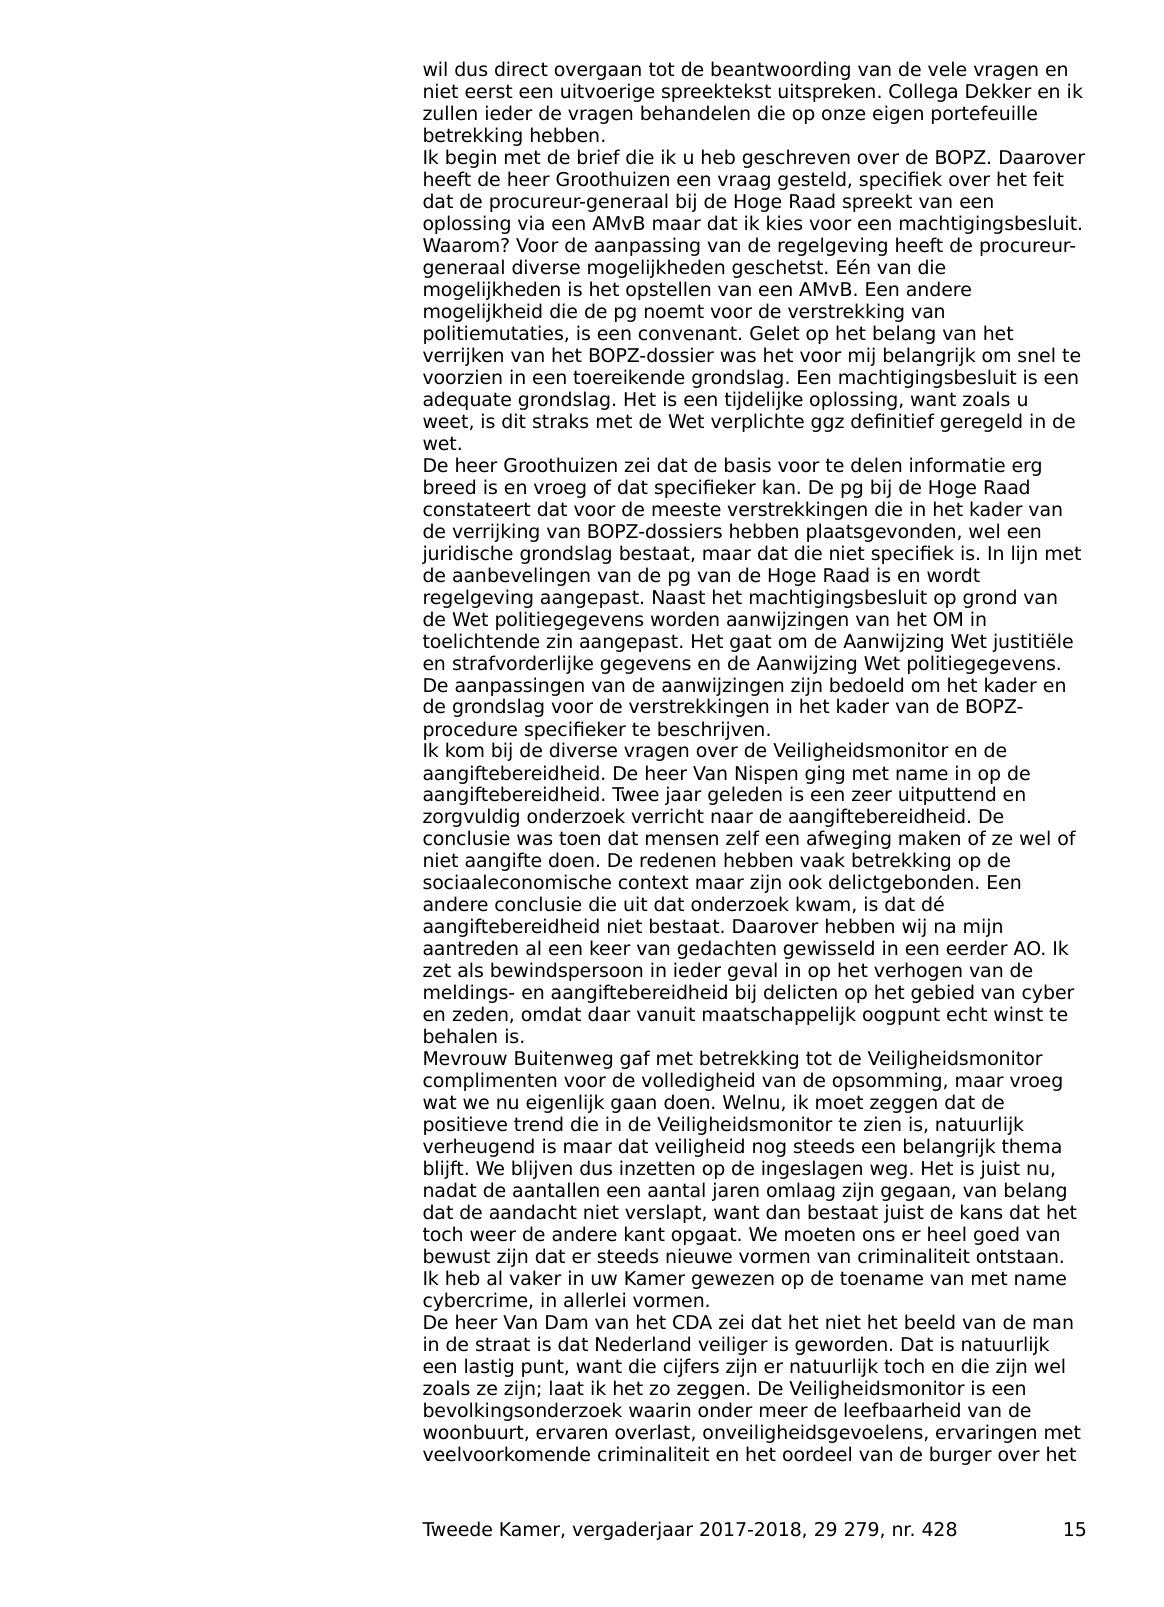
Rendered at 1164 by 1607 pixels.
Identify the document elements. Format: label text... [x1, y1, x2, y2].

text De heer Groothuizen zei dat de basis voor te delen informatie erg breed is en vroeg of dat specifieker kan. De pg bij de Hoge Raad constateert dat voor de meeste verstrekkingen die in het kader van de verrijking van BOPZ-dossiers hebben plaatsgevonden, wel een juridische grondslag bestaat, maar dat die niet specifiek is. In lijn met de aanbevelingen van de pg van de Hoge Raad is en wordt regelgeving aangepast. Naast het machtigingsbesluit op grond van de Wet politiegegevens worden aanwijzingen van het OM in toelichtende zin aangepast. Het gaat om de Aanwijzing Wet justitiële en strafvorderlijke gegevens en de Aanwijzing Wet politiegegevens. De aanpassingen van de aanwijzingen zijn bedoeld om het kader en de grondslag voor de verstrekkingen in het kader van de BOPZ-procedure specifieker te beschrijven. [422, 455, 1087, 740]
text Ik begin met de brief die ik u heb geschreven over de BOPZ. Daarover heeft de heer Groothuizen een vraag gesteld, specifiek over het feit dat de procureur-generaal bij de Hoge Raad spreekt van een oplossing via een AMvB maar dat ik kies voor een machtigingsbesluit. Waarom? Voor de aanpassing van de regelgeving heeft de procureur-generaal diverse mogelijkheden geschetst. Eén van die mogelijkheden is het opstellen van een AMvB. Een andere mogelijkheid die de pg noemt voor de verstrekking van politiemutaties, is een convenant. Gelet op het belang van het verrijken van het BOPZ-dossier was het voor mij belangrijk om snel te voorzien in een toereikende grondslag. Een machtigingsbesluit is een adequate grondslag. Het is een tijdelijke oplossing, want zoals u weet, is dit straks met de Wet verplichte ggz definitief geregeld in de wet. [422, 147, 1087, 455]
text Ik kom bij de diverse vragen over de Veiligheidsmonitor en de aangiftebereidheid. De heer Van Nispen ging met name in op de aangiftebereidheid. Twee jaar geleden is een zeer uitputtend en zorgvuldig onderzoek verricht naar de aangiftebereidheid. De conclusie was toen dat mensen zelf een afweging maken of ze wel of niet aangifte doen. De redenen hebben vaak betrekking op de sociaaleconomische context maar zijn ook delictgebonden. Een andere conclusie die uit dat onderzoek kwam, is dat dé aangiftebereidheid niet bestaat. Daarover hebben wij na mijn aantreden al een keer van gedachten gewisseld in een eerder AO. Ik zet als bewindspersoon in ieder geval in op het verhogen van de meldings- en aangiftebereidheid bij delicten op het gebied van cyber en zeden, omdat daar vanuit maatschappelijk oogpunt echt winst te behalen is. [422, 740, 1087, 1048]
text wil dus direct overgaan tot de beantwoording van de vele vragen en niet eerst een uitvoerige spreektekst uitspreken. Collega Dekker en ik zullen ieder de vragen behandelen die op onze eigen portefeuille betrekking hebben. [422, 59, 1087, 147]
text Mevrouw Buitenweg gaf met betrekking tot de Veiligheidsmonitor complimenten voor de volledigheid van de opsomming, maar vroeg wat we nu eigenlijk gaan doen. Welnu, ik moet zeggen dat de positieve trend die in de Veiligheidsmonitor te zien is, natuurlijk verheugend is maar dat veiligheid nog steeds een belangrijk thema blijft. We blijven dus inzetten op de ingeslagen weg. Het is juist nu, nadat de aantallen een aantal jaren omlaag zijn gegaan, van belang dat de aandacht niet verslapt, want dan bestaat juist de kans dat het toch weer de andere kant opgaat. We moeten ons er heel goed van bewust zijn dat er steeds nieuwe vormen van criminaliteit ontstaan. Ik heb al vaker in uw Kamer gewezen op de toename van met name cybercrime, in allerlei vormen. [422, 1048, 1087, 1312]
text De heer Van Dam van het CDA zei dat het niet het beeld van de man in de straat is dat Nederland veiliger is geworden. Dat is natuurlijk een lastig punt, want die cijfers zijn er natuurlijk toch en die zijn wel zoals ze zijn; laat ik het zo zeggen. De Veiligheidsmonitor is een bevolkingsonderzoek waarin onder meer de leefbaarheid van de woonbuurt, ervaren overlast, onveiligheidsgevoelens, ervaringen met veelvoorkomende criminaliteit en het oordeel van de burger over het [422, 1312, 1087, 1466]
